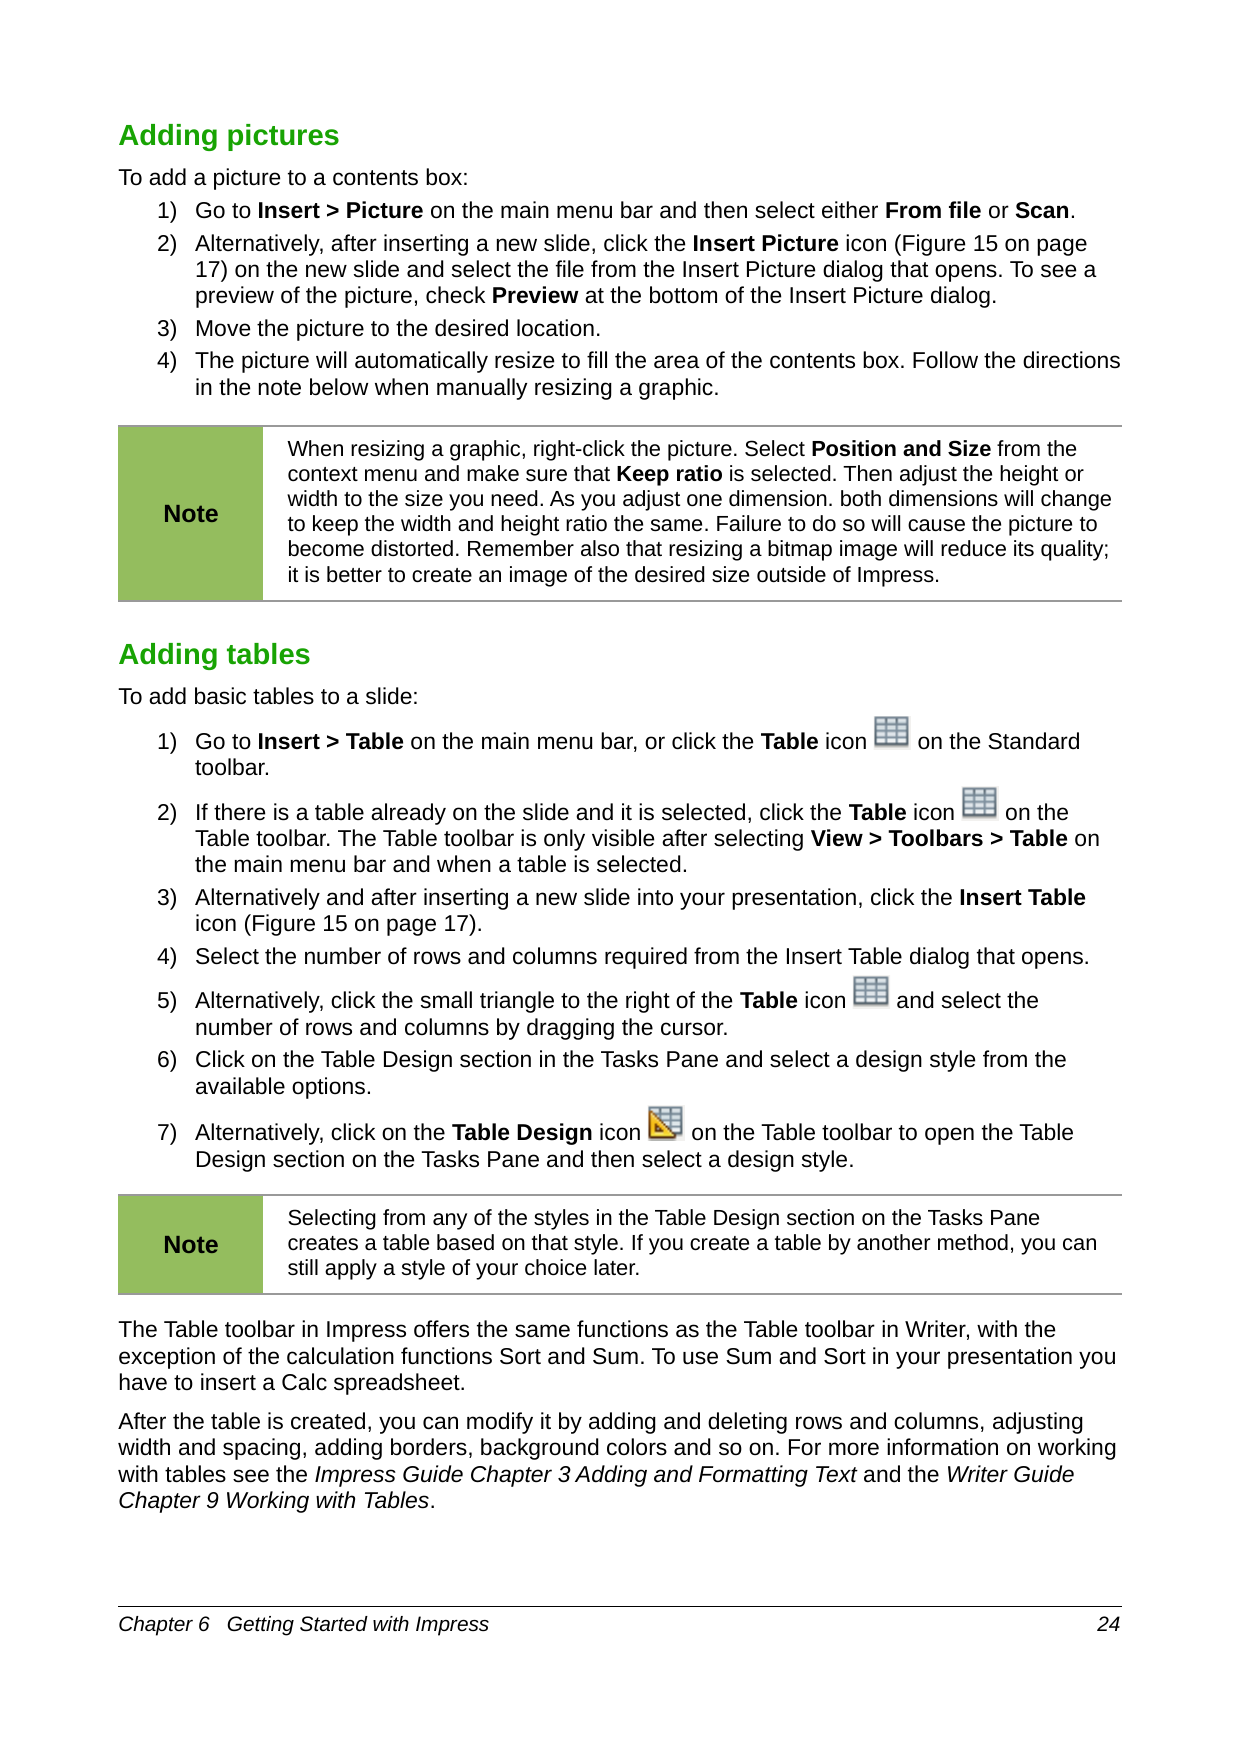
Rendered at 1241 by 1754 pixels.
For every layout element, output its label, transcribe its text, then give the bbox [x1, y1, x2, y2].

picture [961, 786, 999, 821]
subtitle Adding tables [118, 637, 1122, 671]
list Alternatively, click on the Table Design icon on the Table toolbar to open the Table Design section on the Tasks Pane and then select a design style. [177, 1105, 1122, 1172]
list Go to Insert > Picture on the main menu bar and then select either From file or Scan. [177, 197, 1122, 223]
list Alternatively and after inserting a new slide into your presentation, click the Insert Table icon (Figure 15 on page 17). [177, 884, 1122, 937]
list Select the number of rows and columns required from the Insert Table dialog that opens. [177, 943, 1122, 969]
subtitle Adding pictures [118, 118, 1122, 152]
list Alternatively, after inserting a new slide, click the Insert Picture icon (Figure 15 on page 17) on the new slide and select the file from the Insert Picture dialog that opens. To see a preview of the picture, check Preview at the bottom of the Insert Picture dialog. [177, 229, 1122, 308]
picture [647, 1105, 685, 1141]
picture [873, 716, 911, 750]
list Go to Insert > Table on the main menu bar, or click the Table icon on the Standard toolbar. [177, 716, 1122, 781]
picture [852, 975, 890, 1009]
table_header Note [118, 1196, 263, 1293]
list To add a picture to a contents box: [118, 164, 1122, 190]
list To add basic tables to a slide: [118, 683, 1122, 709]
table_header When resizing a graphic, right-click the picture. Select Position and Size from the context menu and make sure that Keep ratio is selected. Then adjust the height or width to the size you need. As you adjust one dimension. both dimensions will change to keep the width and height ratio the same. Failure to do so will cause the picture to become distorted. Remember also that resizing a bitmap image will reduce its quality; it is better to create an image of the desired size outside of Impress. [264, 427, 1122, 600]
list Move the picture to the desired location. [177, 315, 1122, 341]
list Click on the Table Design section in the Tasks Pane and select a design style from the available options. [177, 1046, 1122, 1099]
list The picture will automatically resize to fill the area of the contents box. Follow the directions in the note below when manually resizing a graphic. [177, 347, 1122, 400]
table_header Note [118, 427, 263, 600]
table_header Selecting from any of the styles in the Table Design section on the Tasks Pane creates a table based on that style. If you create a table by another method, you can still apply a style of your choice later. [264, 1196, 1122, 1293]
list Alternatively, click the small triangle to the right of the Table icon and select the number of rows and columns by dragging the cursor. [177, 976, 1122, 1040]
text The Table toolbar in Impress offers the same functions as the Table toolbar in Writer, with the exception of the calculation functions Sort and Sum. To use Sum and Sort in your presentation you have to insert a Calc spreadsheet. [118, 1316, 1122, 1395]
text After the table is created, you can modify it by adding and deleting rows and columns, adjusting width and spacing, adding borders, background colors and so on. For more information on working with tables see the Impress Guide Chapter 3 Adding and Formatting Text and the Writer Guide Chapter 9 Working with Tables. [118, 1408, 1122, 1513]
list If there is a table already on the slide and it is selected, click the Table icon on the Table toolbar. The Table toolbar is only visible after selecting View > Toolbars > Table on the main menu bar and when a table is selected. [177, 787, 1122, 878]
